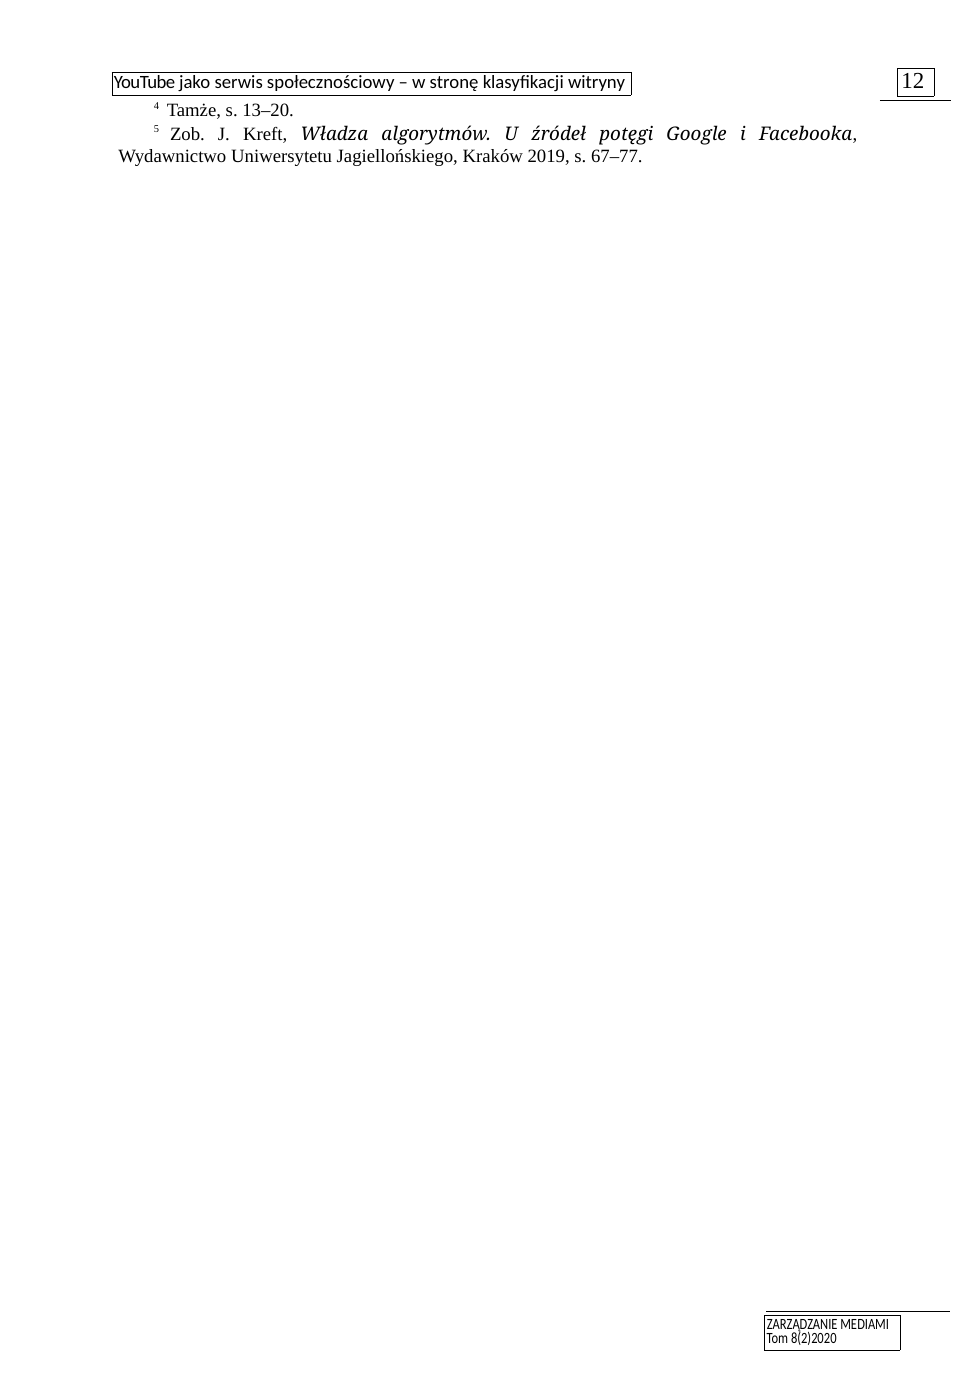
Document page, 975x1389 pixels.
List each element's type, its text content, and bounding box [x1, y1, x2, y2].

text 5 Zob. J. Kreft, Władza algorytmów. U źródeł potęgi Google i Facebooka, Wydawnictwo Uniwersytetu Jagiellońskiego, Kraków 2019, s. 67–77. [118, 122, 857, 167]
text 4 Tamże, s. 13–20. [153, 100, 869, 121]
